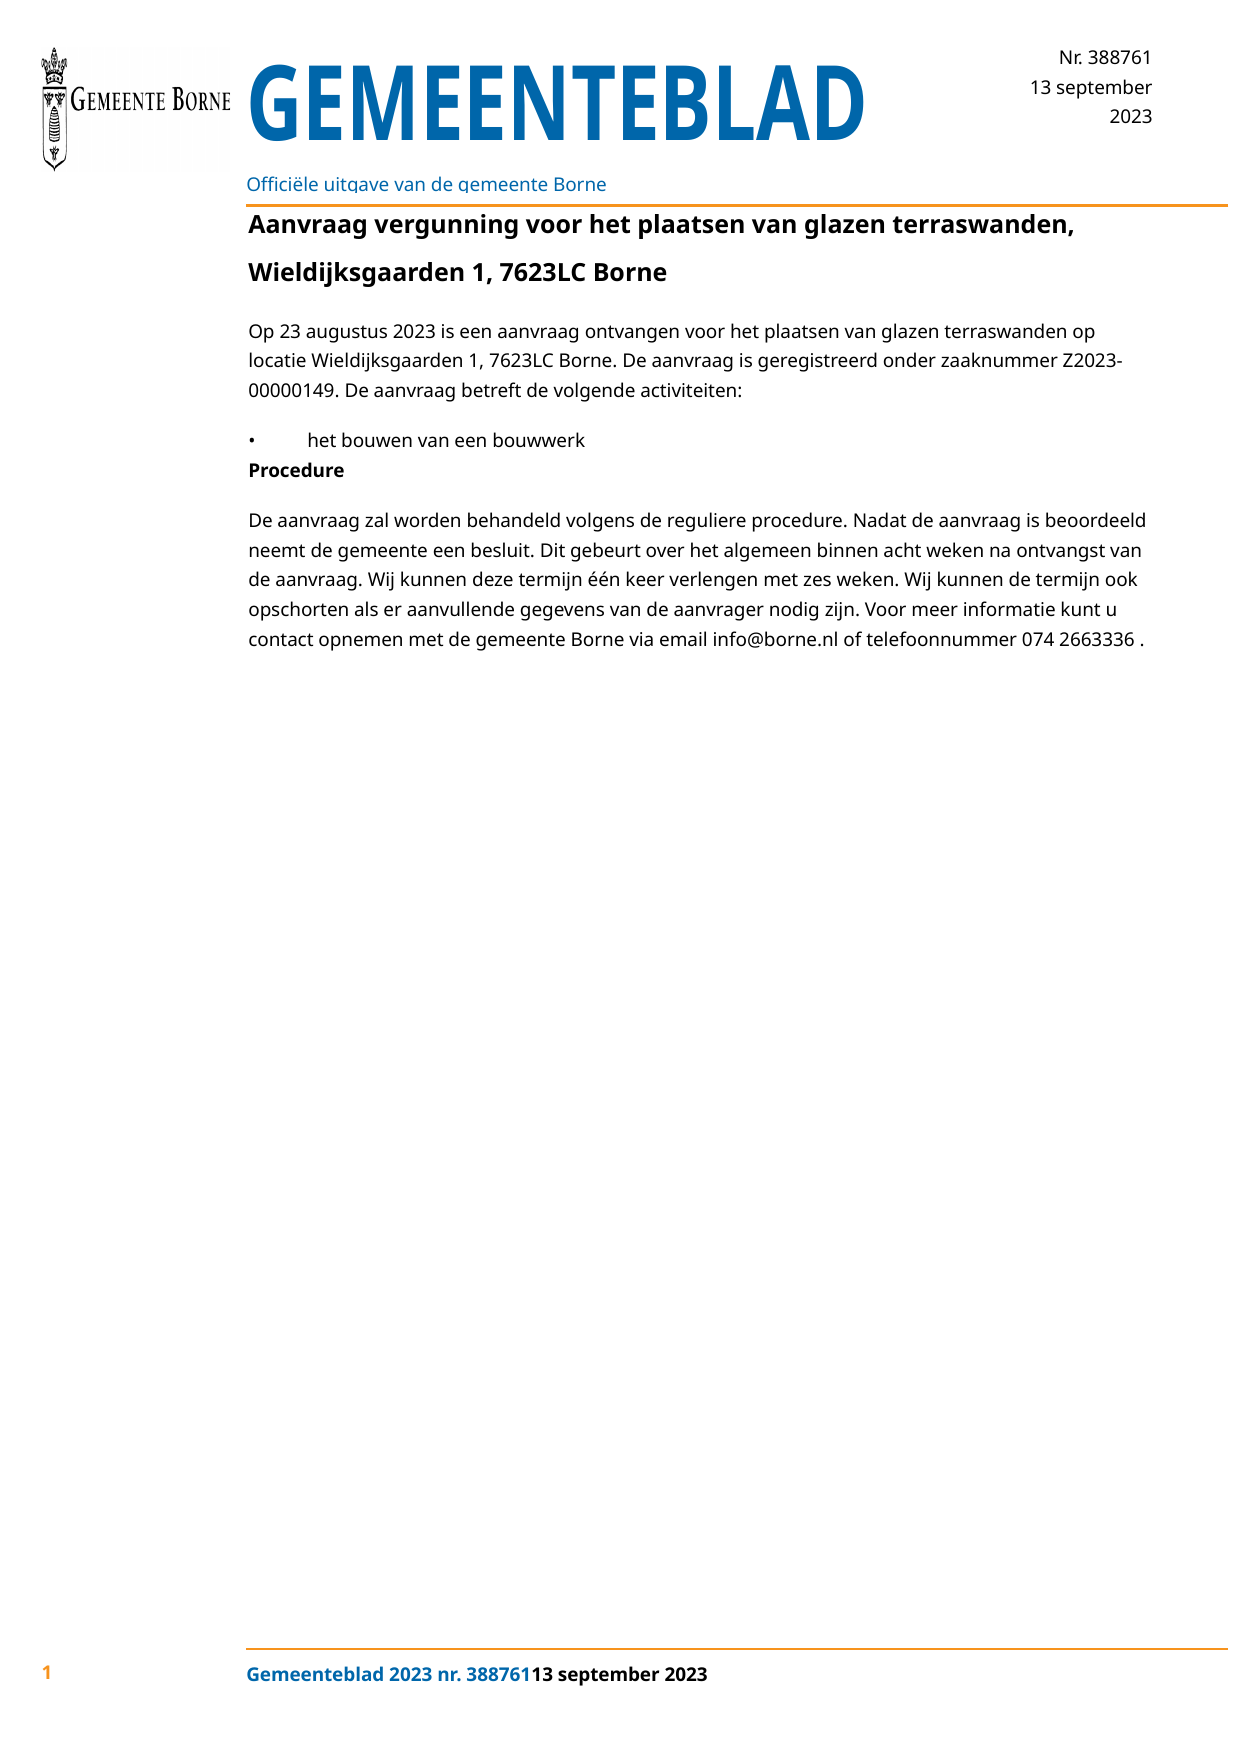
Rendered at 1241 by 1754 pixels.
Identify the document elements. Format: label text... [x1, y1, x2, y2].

text Op 23 augustus 2023 is een aanvraag ontvangen voor het plaatsen van glazen terraswanden op locatie Wieldijksgaarden 1, 7623LC Borne. De aanvraag is geregistreerd onder zaaknummer Z2023-00000149. De aanvraag betreft de volgende activiteiten: [248, 318, 1152, 403]
text Procedure [248, 457, 1152, 483]
picture [41, 47, 231, 172]
list het bouwen van een bouwwerk [248, 427, 1152, 453]
text Aanvraag vergunning voor het plaatsen van glazen terraswanden, Wieldijksgaarden 1, 7623LC Borne [248, 207, 1152, 288]
text De aanvraag zal worden behandeld volgens de reguliere procedure. Nadat de aanvraag is beoordeeld neemt de gemeente een besluit. Dit gebeurt over het algemeen binnen acht weken na ontvangst van de aanvraag. Wij kunnen deze termijn één keer verlengen met zes weken. Wij kunnen de termijn ook opschorten als er aanvullende gegevens van de aanvrager nodig zijn. Voor meer informatie kunt u contact opnemen met de gemeente Borne via email info@borne.nl of telefoonnummer 074 2663336 . [248, 507, 1152, 652]
